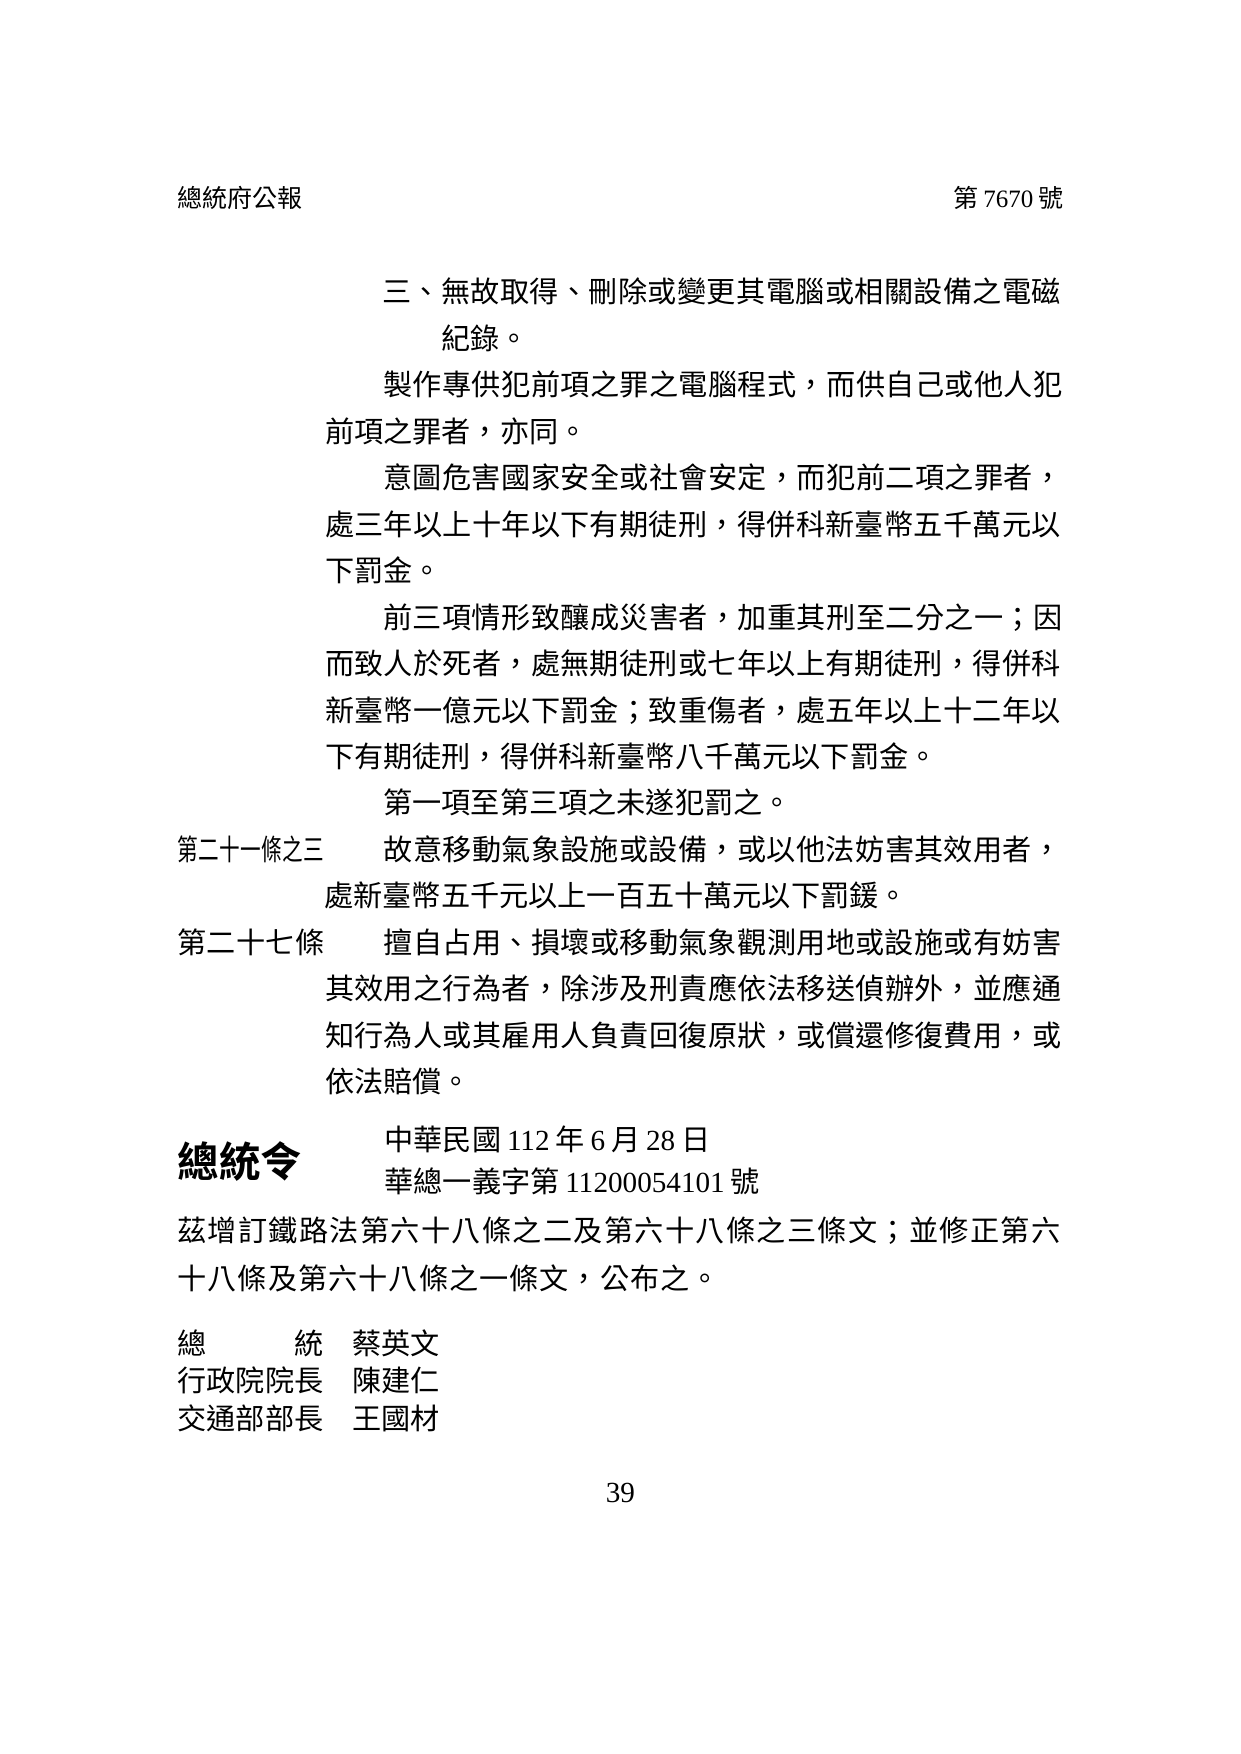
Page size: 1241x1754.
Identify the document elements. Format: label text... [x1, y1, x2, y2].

text 第二十七條 擅自占用、損壞或移動氣象觀測用地或設施或有妨害其效用之行為者，除涉及刑責應依法移送偵辦外，並應通知行為人或其雇用人負責回復原狀，或償還修復費用，或依法賠償。 [177, 916, 1063, 1102]
text 前三項情形致釀成災害者，加重其刑至二分之一；因而致人於死者，處無期徒刑或七年以上有期徒刑，得併科新臺幣一億元以下罰金；致重傷者，處五年以上十二年以下有期徒刑，得併科新臺幣八千萬元以下罰金。 [325, 591, 1063, 777]
text 第二十一條之三 故意移動氣象設施或設備，或以他法妨害其效用者，處新臺幣五千元以上一百五十萬元以下罰鍰。 [177, 823, 1063, 916]
table_header 中華民國112年6月28日 華總一義字第11200054101號 [381, 1115, 877, 1203]
text 總 統 蔡英文 行政院院長 陳建仁 交通部部長 王國材 [177, 1324, 1063, 1437]
text 三、 無故取得、刪除或變更其電腦或相關設備之電磁紀錄。 [382, 266, 1063, 359]
text 製作專供犯前項之罪之電腦程式，而供自己或他人犯前項之罪者，亦同。 [325, 359, 1063, 452]
text 意圖危害國家安全或社會安定，而犯前二項之罪者，處三年以上十年以下有期徒刑，得併科新臺幣五千萬元以下罰金。 [325, 452, 1063, 591]
text 第一項至第三項之未遂犯罰之。 [325, 777, 1063, 823]
text 茲增訂鐵路法第六十八條之二及第六十八條之三條文；並修正第六十八條及第六十八條之一條文，公布之。 [177, 1203, 1063, 1299]
table_header 總統令 [174, 1115, 381, 1203]
